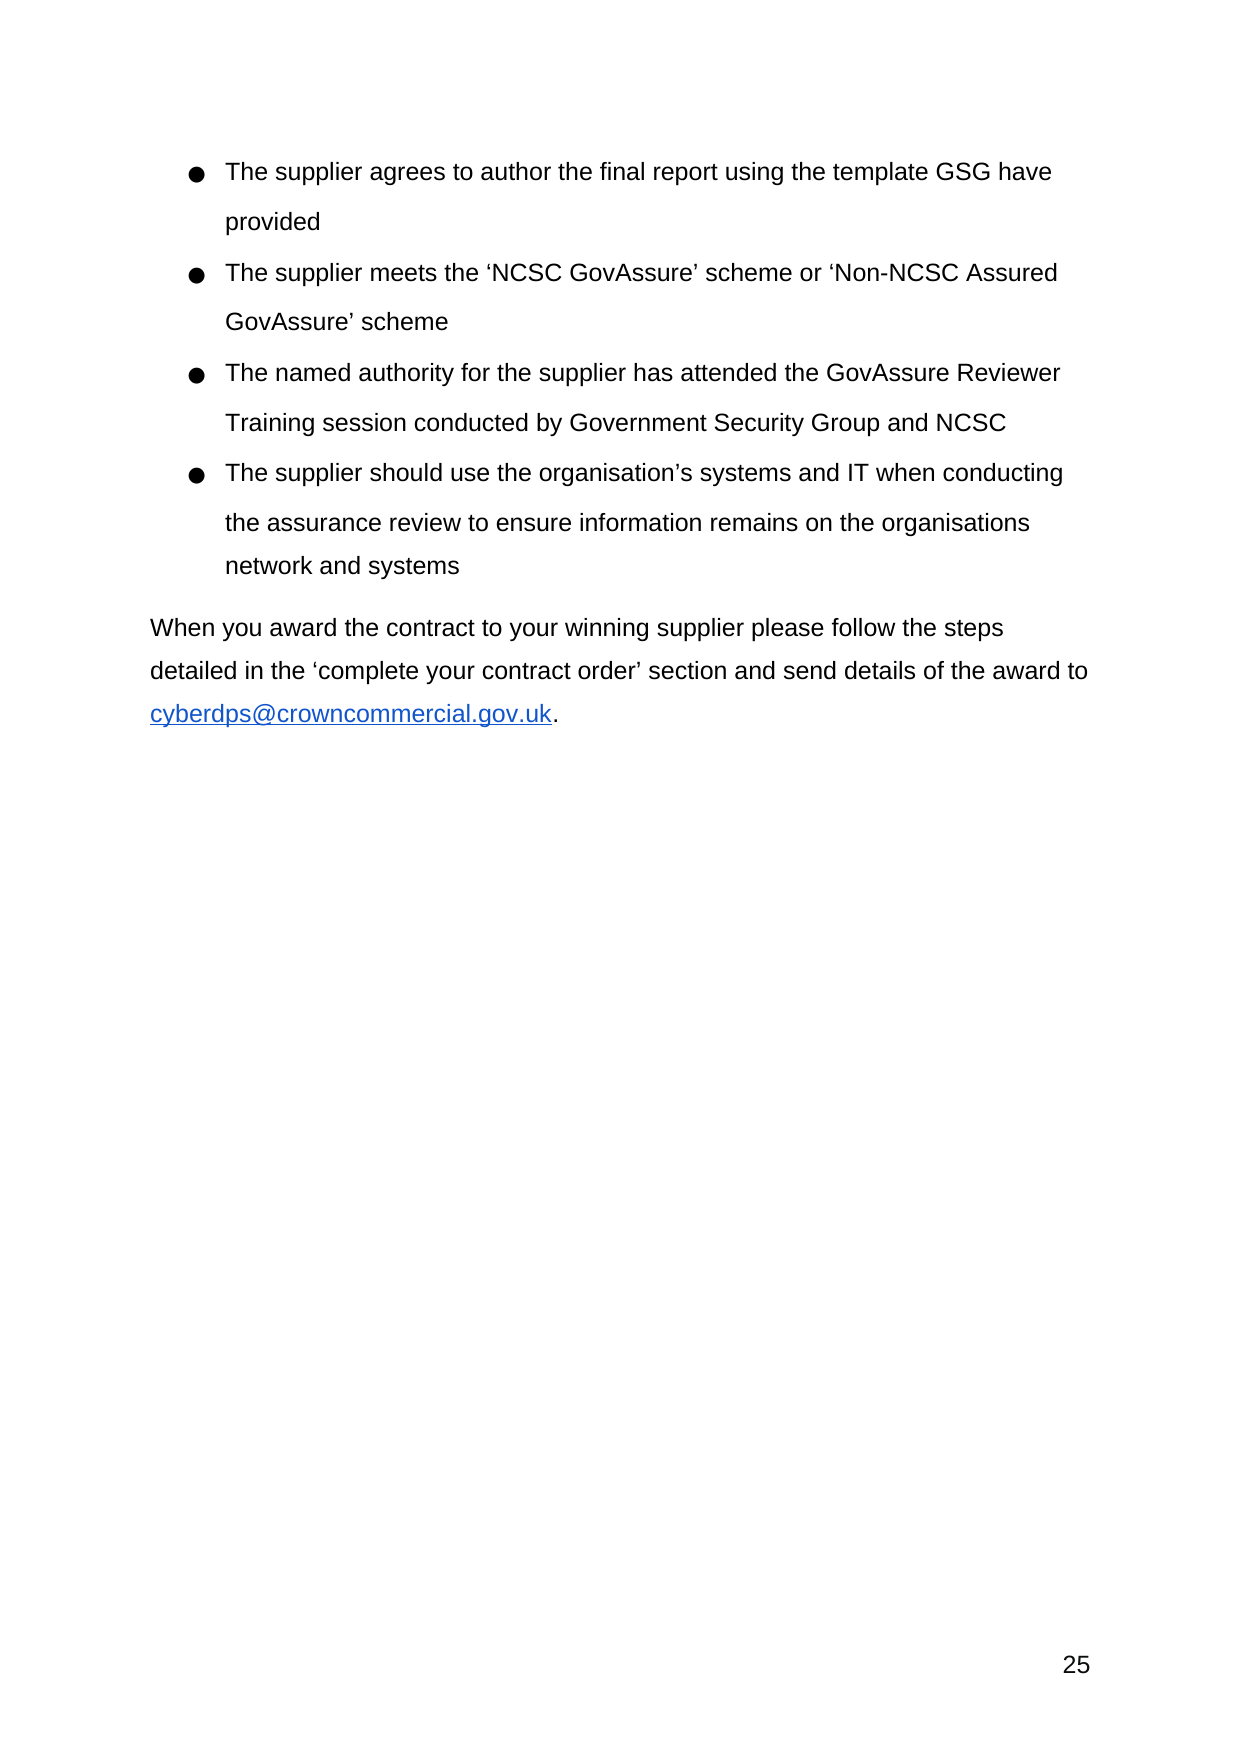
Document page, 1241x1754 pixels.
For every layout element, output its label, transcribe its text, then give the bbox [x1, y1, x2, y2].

list The named authority for the supplier has attended the GovAssure Reviewer Training session conducted by Government Security Group and NCSC [187, 350, 1090, 436]
list The supplier agrees to author the final report using the template GSG have provided [187, 150, 1090, 236]
list The supplier should use the organisation’s systems and IT when conducting the assurance review to ensure information remains on the organisations network and systems [187, 451, 1090, 579]
text When you award the contract to your winning supplier please follow the steps detailed in the ‘complete your contract order’ section and send details of the award to cyberdps@crowncommercial.gov.uk. [150, 613, 1090, 728]
list The supplier meets the ‘NCSC GovAssure’ scheme or ‘Non-NCSC Assured GovAssure’ scheme [187, 250, 1090, 336]
